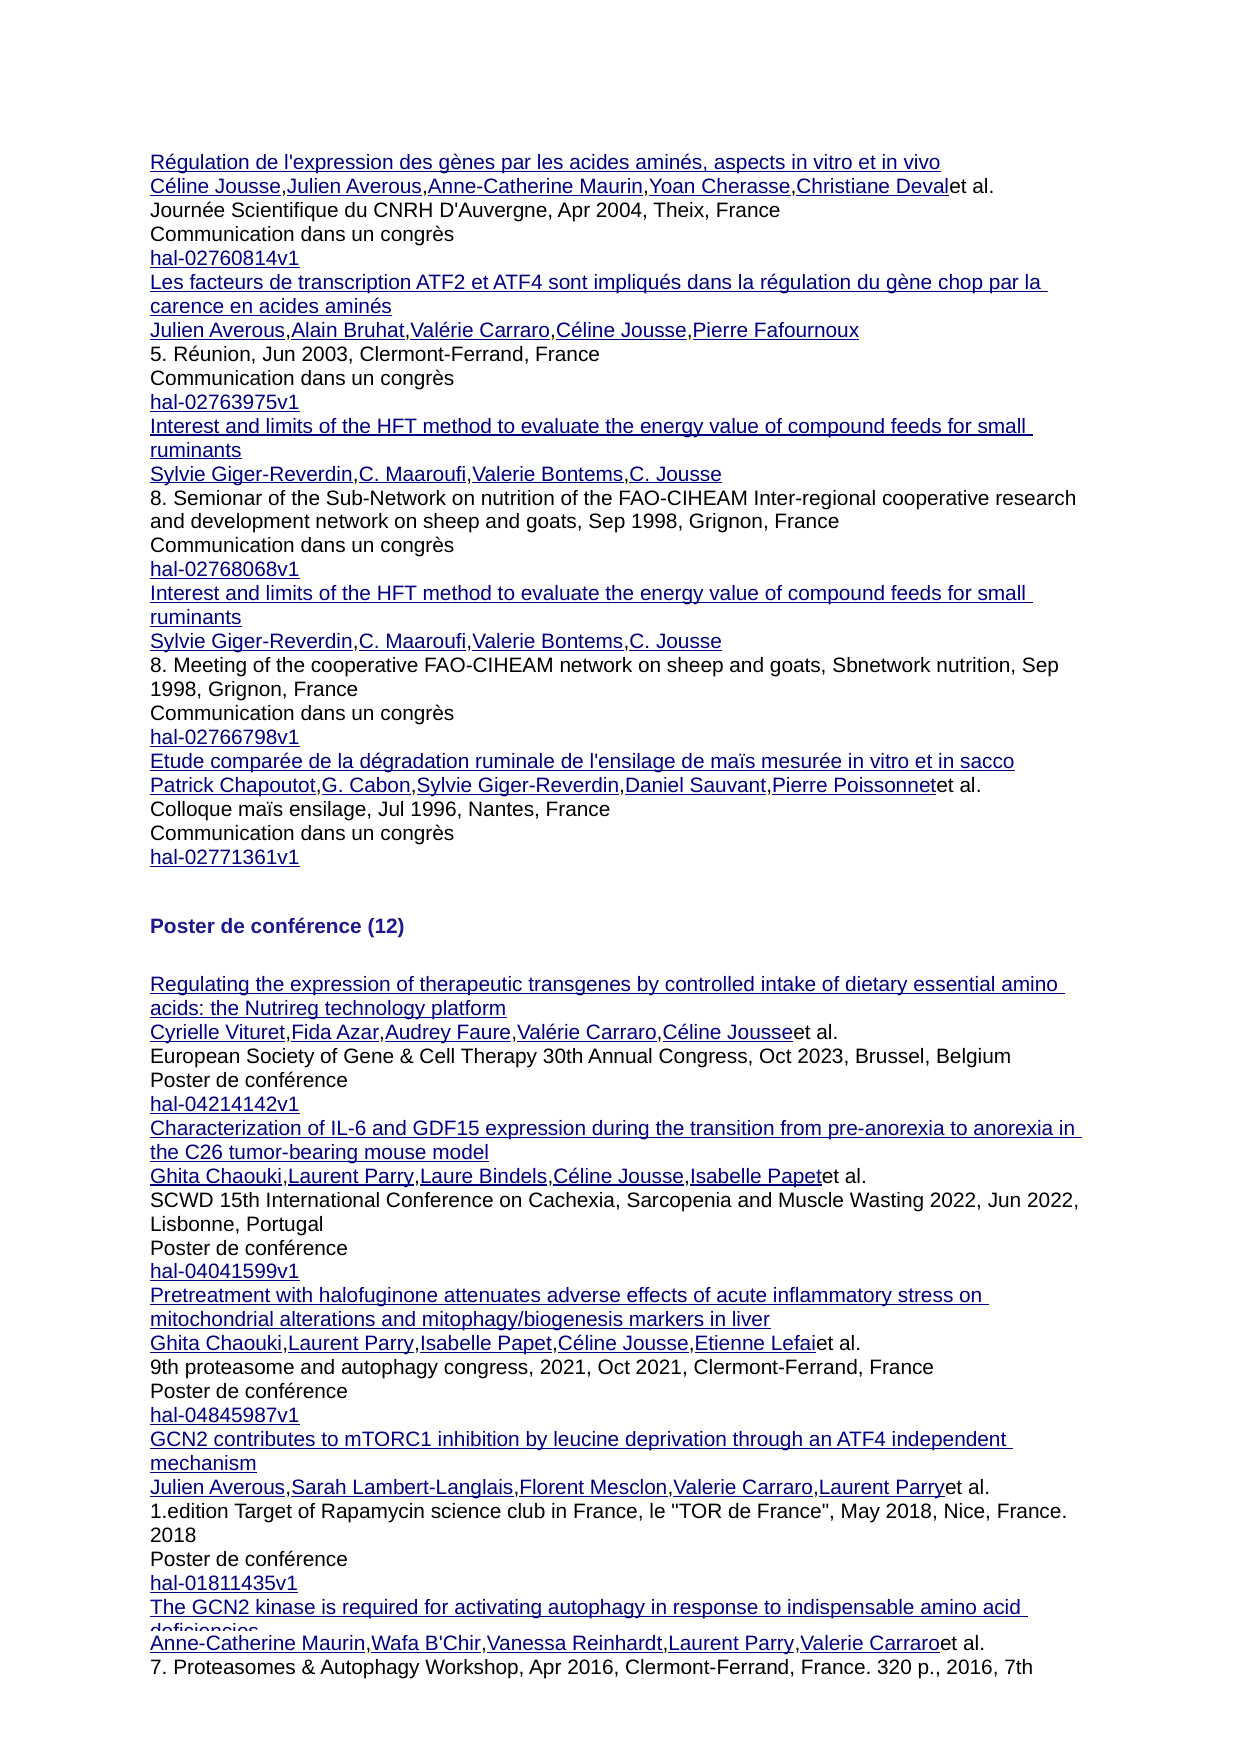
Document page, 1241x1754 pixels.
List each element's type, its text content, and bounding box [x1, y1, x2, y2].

subtitle Poster de conférence (12) [150, 913, 1090, 937]
table_cell Characterization of IL-6 and GDF15 expression during the transition from pre-anorexia to anorexia in the C26 tumor-bearing mouse model Ghita Chaouki,Laurent Parry,Laure Bindels,Céline Jousse,Isabelle Papetet al. SCWD 15th International Conference on Cachexia, Sarcopenia and Muscle Wasting 2022, Jun 2022, Lisbonne, Portugal Poster de conférence hal-04041599v1 [150, 1116, 1090, 1283]
table_cell The GCN2 kinase is required for activating autophagy in response to indispensable amino acid deficiencies Anne-Catherine Maurin,Wafa B'Chir,Vanessa Reinhardt,Laurent Parry,Valerie Carraroet al. 7. Proteasomes & Autophagy Workshop, Apr 2016, Clermont-Ferrand, France. 320 p., 2016, 7th [150, 1595, 1090, 1679]
table_cell Interest and limits of the HFT method to evaluate the energy value of compound feeds for small ruminants Sylvie Giger-Reverdin,C. Maaroufi,Valerie Bontems,C. Jousse 8. Meeting of the cooperative FAO-CIHEAM network on sheep and goats, Sbnetwork nutrition, Sep 1998, Grignon, France Communication dans un congrès hal-02766798v1 [150, 581, 1090, 749]
table_cell Interest and limits of the HFT method to evaluate the energy value of compound feeds for small ruminants Sylvie Giger-Reverdin,C. Maaroufi,Valerie Bontems,C. Jousse 8. Semionar of the Sub-Network on nutrition of the FAO-CIHEAM Inter-regional cooperative research and development network on sheep and goats, Sep 1998, Grignon, France Communication dans un congrès hal-02768068v1 [150, 414, 1090, 581]
table_header Regulating the expression of therapeutic transgenes by controlled intake of dietary essential amino acids: the Nutrireg technology platform Cyrielle Vituret,Fida Azar,Audrey Faure,Valérie Carraro,Céline Jousseet al. European Society of Gene & Cell Therapy 30th Annual Congress, Oct 2023, Brussel, Belgium Poster de conférence hal-04214142v1 [150, 972, 1090, 1116]
table_cell Pretreatment with halofuginone attenuates adverse effects of acute inflammatory stress on mitochondrial alterations and mitophagy/biogenesis markers in liver Ghita Chaouki,Laurent Parry,Isabelle Papet,Céline Jousse,Etienne Lefaiet al. 9th proteasome and autophagy congress, 2021, Oct 2021, Clermont-Ferrand, France Poster de conférence hal-04845987v1 [150, 1283, 1090, 1427]
table_cell Les facteurs de transcription ATF2 et ATF4 sont impliqués dans la régulation du gène chop par la carence en acides aminés Julien Averous,Alain Bruhat,Valérie Carraro,Céline Jousse,Pierre Fafournoux 5. Réunion, Jun 2003, Clermont-Ferrand, France Communication dans un congrès hal-02763975v1 [150, 270, 1090, 413]
table_cell GCN2 contributes to mTORC1 inhibition by leucine deprivation through an ATF4 independent mechanism Julien Averous,Sarah Lambert-Langlais,Florent Mesclon,Valerie Carraro,Laurent Parryet al. 1.edition Target of Rapamycin science club in France, le "TOR de France", May 2018, Nice, France. 2018 Poster de conférence hal-01811435v1 [150, 1427, 1090, 1595]
table_cell Régulation de l'expression des gènes par les acides aminés, aspects in vitro et in vivo Céline Jousse,Julien Averous,Anne-Catherine Maurin,Yoan Cherasse,Christiane Devalet al. Journée Scientifique du CNRH D'Auvergne, Apr 2004, Theix, France Communication dans un congrès hal-02760814v1 [150, 150, 1090, 270]
table_cell Etude comparée de la dégradation ruminale de l'ensilage de maïs mesurée in vitro et in sacco Patrick Chapoutot,G. Cabon,Sylvie Giger-Reverdin,Daniel Sauvant,Pierre Poissonnetet al. Colloque maïs ensilage, Jul 1996, Nantes, France Communication dans un congrès hal-02771361v1 [150, 749, 1090, 869]
